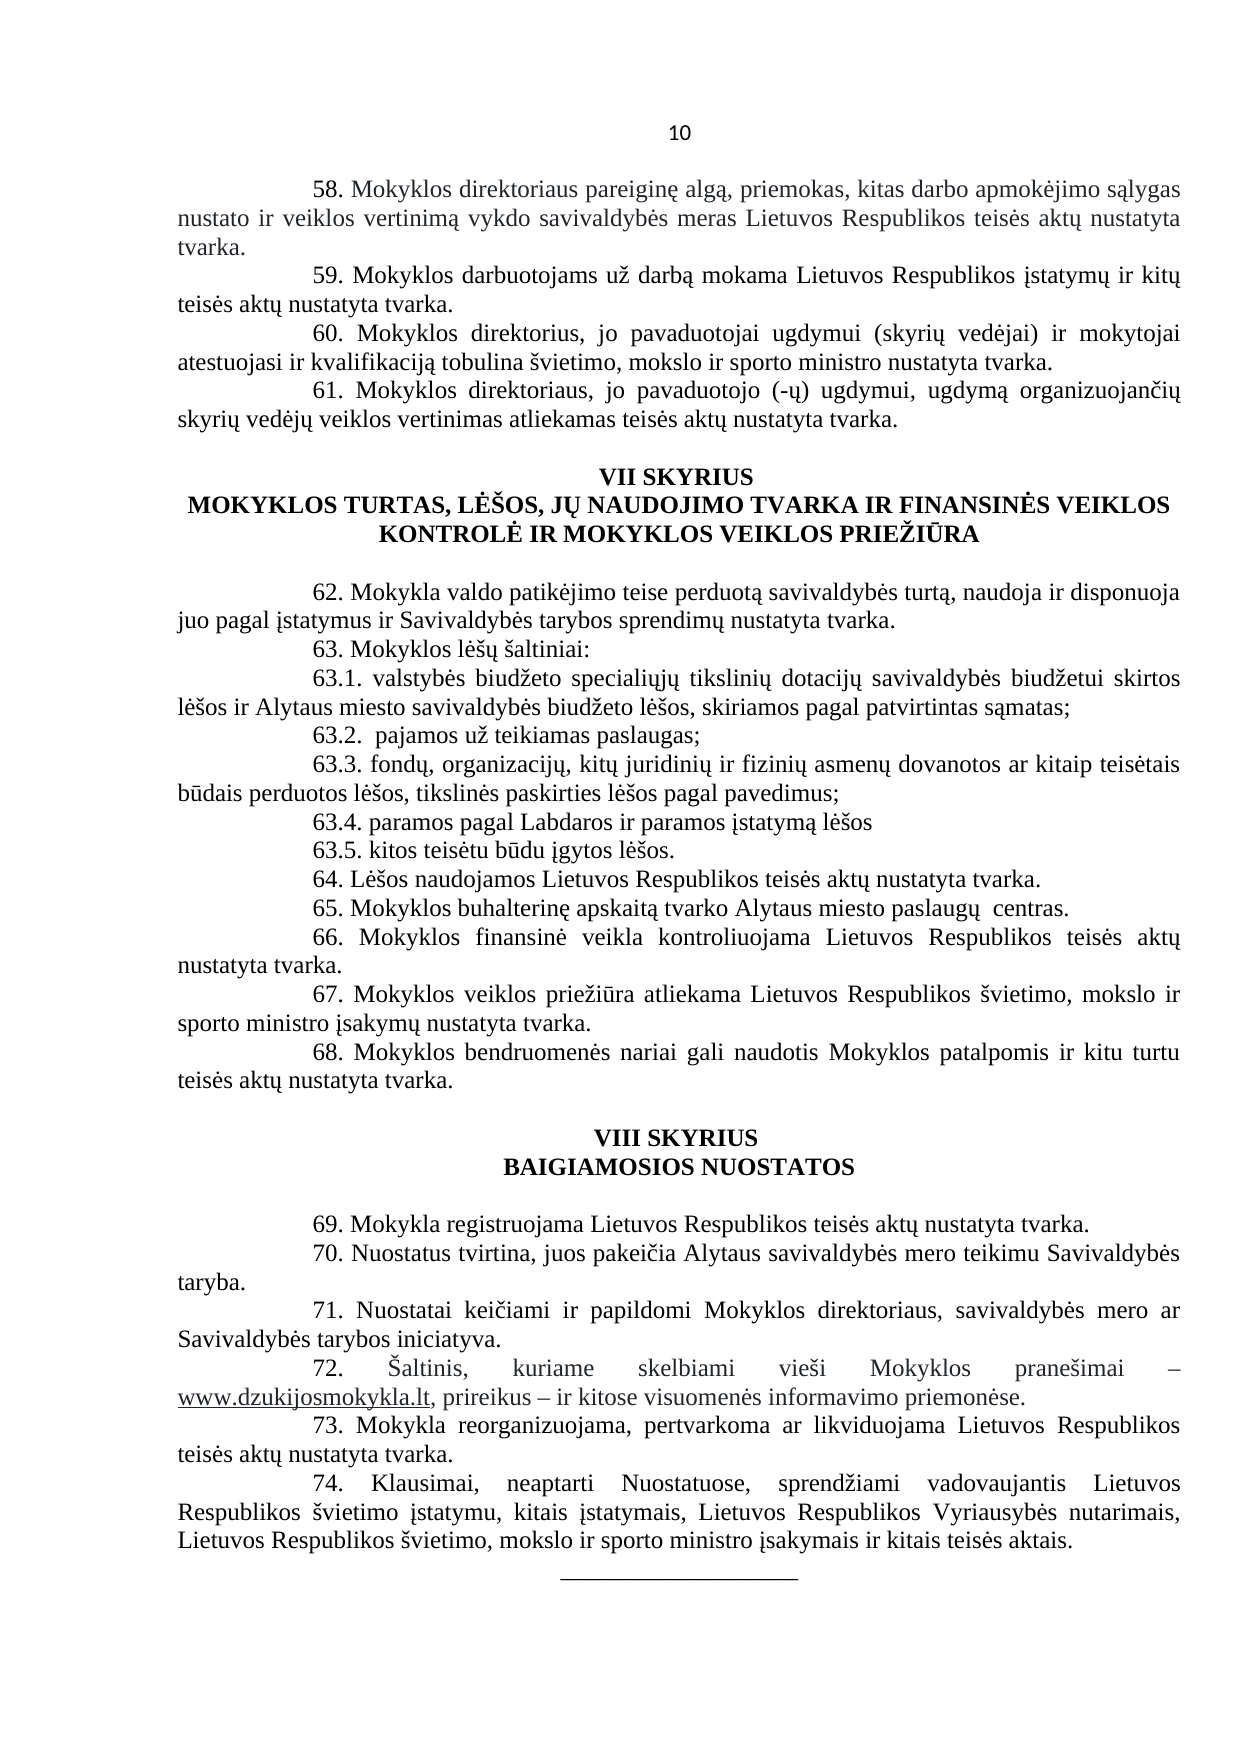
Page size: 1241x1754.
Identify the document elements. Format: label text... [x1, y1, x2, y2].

text ___________________ [177, 1554, 1181, 1583]
text 63.1. valstybės biudžeto specialiųjų tikslinių dotacijų savivaldybės biudžetui skirtos lėšos ir Alytaus miesto savivaldybės biudžeto lėšos, skiriamos pagal patvirtintas sąmatas; [177, 663, 1181, 720]
text 58. Mokyklos direktoriaus pareiginę algą, priemokas, kitas darbo apmokėjimo sąlygas nustato ir veiklos vertinimą vykdo savivaldybės meras Lietuvos Respublikos teisės aktų nustatyta tvarka. [177, 174, 1181, 260]
text 62. Mokykla valdo patikėjimo teise perduotą savivaldybės turtą, naudoja ir disponuoja juo pagal įstatymus ir Savivaldybės tarybos sprendimų nustatyta tvarka. [177, 577, 1181, 634]
text 67. Mokyklos veiklos priežiūra atliekama Lietuvos Respublikos švietimo, mokslo ir sporto ministro įsakymų nustatyta tvarka. [177, 979, 1181, 1037]
text 66. Mokyklos finansinė veikla kontroliuojama Lietuvos Respublikos teisės aktų nustatyta tvarka. [177, 922, 1181, 979]
text 69. Mokykla registruojama Lietuvos Respublikos teisės aktų nustatyta tvarka. [177, 1209, 1181, 1238]
text 63.5. kitos teisėtu būdu įgytos lėšos. [177, 835, 1181, 864]
text 63.4. paramos pagal Labdaros ir paramos įstatymą lėšos [177, 807, 1181, 835]
text 73. Mokykla reorganizuojama, pertvarkoma ar likviduojama Lietuvos Respublikos teisės aktų nustatyta tvarka. [177, 1410, 1181, 1468]
text 63.2. pajamos už teikiamas paslaugas; [177, 720, 1181, 749]
text 63. Mokyklos lėšų šaltiniai: [177, 634, 1181, 663]
text 74. Klausimai, neaptarti Nuostatuose, sprendžiami vadovaujantis Lietuvos Respublikos švietimo įstatymu, kitais įstatymais, Lietuvos Respublikos Vyriausybės nutarimais, Lietuvos Respublikos švietimo, mokslo ir sporto ministro įsakymais ir kitais teisės aktais. [177, 1468, 1181, 1554]
text 72. Šaltinis, kuriame skelbiami vieši Mokyklos pranešimai – www.dzukijosmokykla.lt, prireikus – ir kitose visuomenės informavimo priemonėse. [177, 1353, 1181, 1410]
text VII SKYRIUS [177, 462, 1181, 490]
text 65. Mokyklos buhalterinę apskaitą tvarko Alytaus miesto paslaugų centras. [177, 893, 1181, 922]
text 60. Mokyklos direktorius, jo pavaduotojai ugdymui (skyrių vedėjai) ir mokytojai atestuojasi ir kvalifikaciją tobulina švietimo, mokslo ir sporto ministro nustatyta tvarka. [177, 318, 1181, 375]
text 71. Nuostatai keičiami ir papildomi Mokyklos direktoriaus, savivaldybės mero ar Savivaldybės tarybos iniciatyva. [177, 1295, 1181, 1353]
text VIII SKYRIUS [177, 1123, 1181, 1152]
text MOKYKLOS TURTAS, LĖŠOS, JŲ NAUDOJIMO TVARKA IR FINANSINĖS VEIKLOS KONTROLĖ IR MOKYKLOS VEIKLOS PRIEŽIŪRA [177, 490, 1181, 548]
text 64. Lėšos naudojamos Lietuvos Respublikos teisės aktų nustatyta tvarka. [177, 864, 1181, 893]
text 59. Mokyklos darbuotojams už darbą mokama Lietuvos Respublikos įstatymų ir kitų teisės aktų nustatyta tvarka. [177, 260, 1181, 318]
text 63.3. fondų, organizacijų, kitų juridinių ir fizinių asmenų dovanotos ar kitaip teisėtais būdais perduotos lėšos, tikslinės paskirties lėšos pagal pavedimus; [177, 749, 1181, 807]
text 70. Nuostatus tvirtina, juos pakeičia Alytaus savivaldybės mero teikimu Savivaldybės taryba. [177, 1238, 1181, 1295]
text BAIGIAMOSIOS NUOSTATOS [177, 1152, 1181, 1180]
text 61. Mokyklos direktoriaus, jo pavaduotojo (-ų) ugdymui, ugdymą organizuojančių skyrių vedėjų veiklos vertinimas atliekamas teisės aktų nustatyta tvarka. [177, 375, 1181, 433]
text 68. Mokyklos bendruomenės nariai gali naudotis Mokyklos patalpomis ir kitu turtu teisės aktų nustatyta tvarka. [177, 1037, 1181, 1094]
